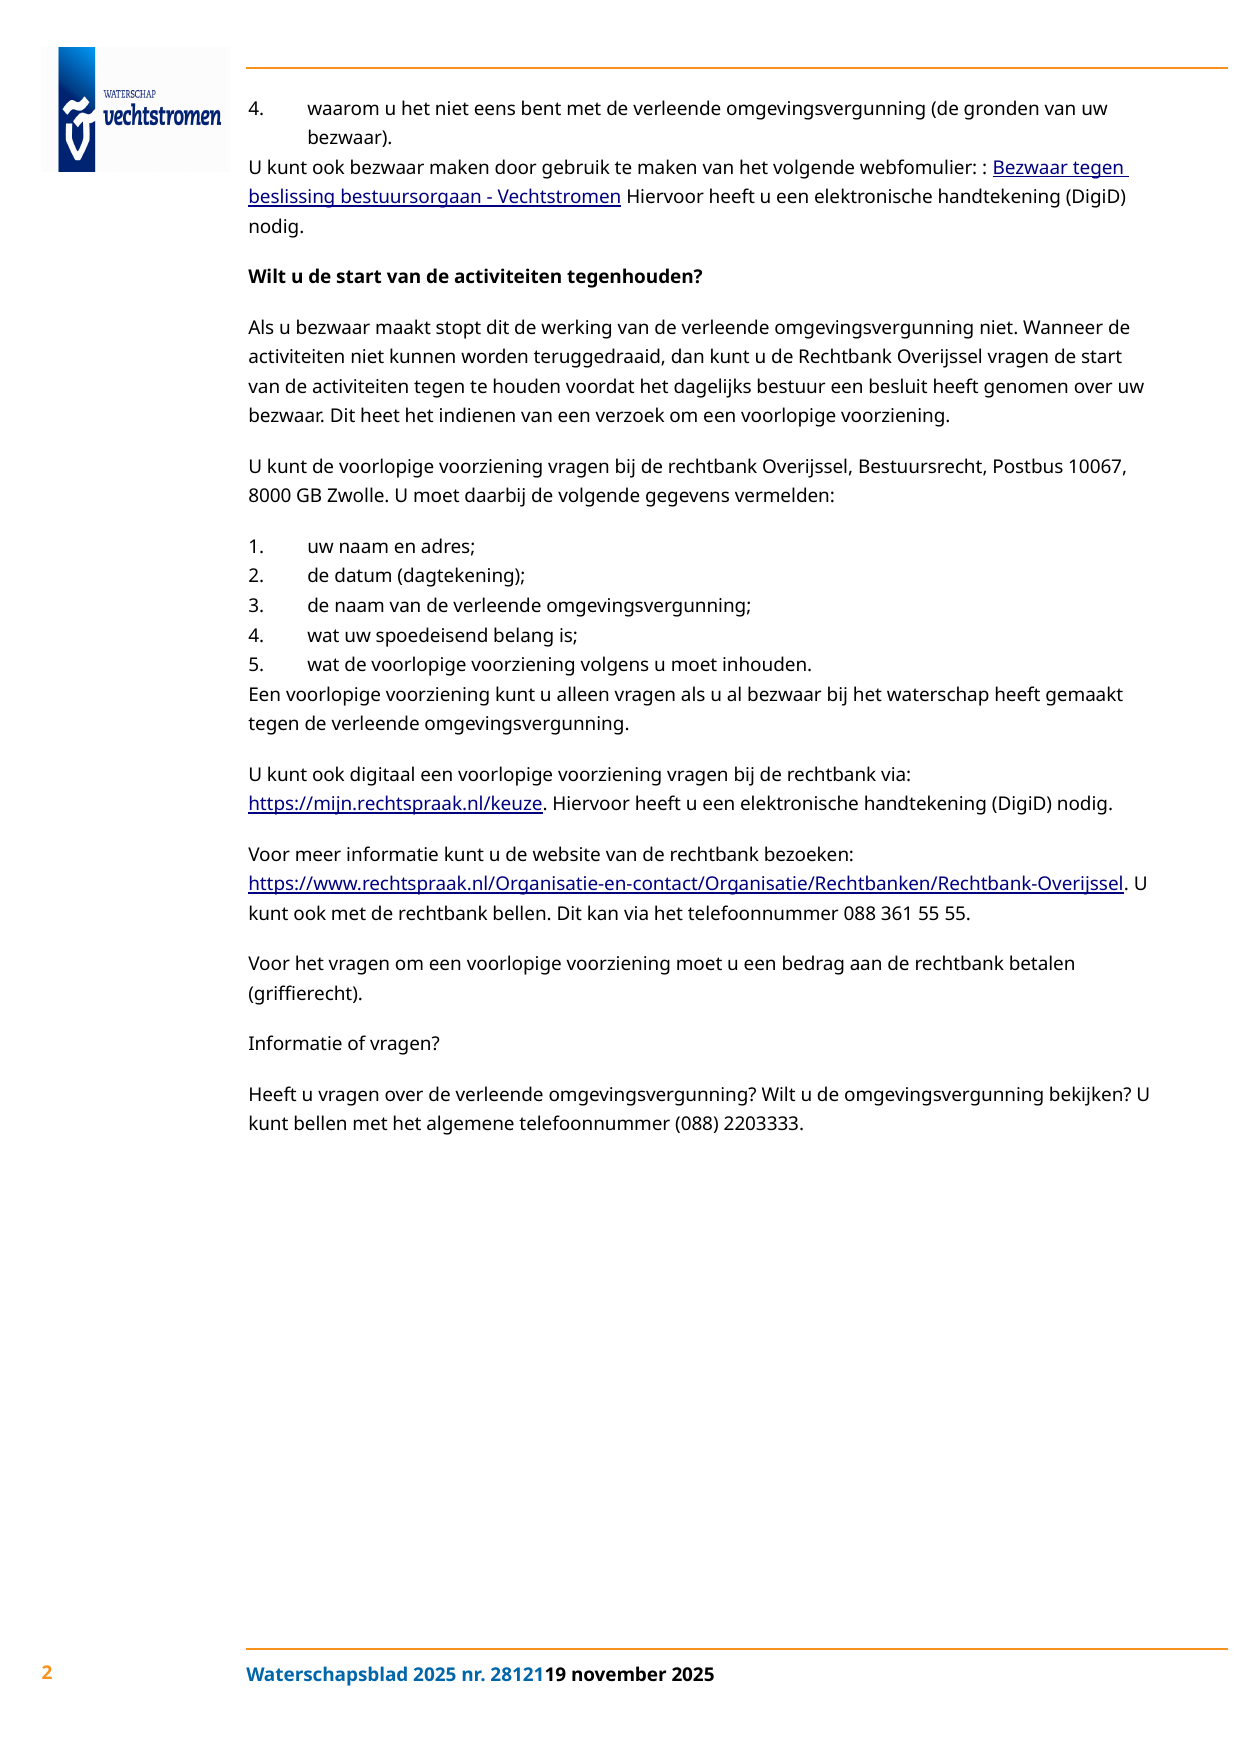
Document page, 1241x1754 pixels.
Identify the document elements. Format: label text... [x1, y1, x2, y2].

text Voor meer informatie kunt u de website van de rechtbank bezoeken: https://www.rechtspraak.nl/Organisatie-en-contact/Organisatie/Rechtbanken/Rechtbank-Overijssel. U kunt ook met de rechtbank bellen. Dit kan via het telefoonnummer 088 361 55 55. [248, 841, 1152, 926]
text U kunt de voorlopige voorziening vragen bij de rechtbank Overijssel, Bestuursrecht, Postbus 10067, 8000 GB Zwolle. U moet daarbij de volgende gegevens vermelden: [248, 453, 1152, 508]
list uw naam en adres; [248, 533, 1152, 559]
list de naam van de verleende omgevingsvergunning; [248, 592, 1152, 618]
list wat de voorlopige voorziening volgens u moet inhouden. [248, 651, 1152, 677]
list wat uw spoedeisend belang is; [248, 622, 1152, 648]
text Voor het vragen om een voorlopige voorziening moet u een bedrag aan de rechtbank betalen (griffierecht). [248, 951, 1152, 1006]
text Een voorlopige voorziening kunt u alleen vragen als u al bezwaar bij het waterschap heeft gemaakt tegen de verleende omgevingsvergunning. [248, 681, 1152, 736]
text U kunt ook digitaal een voorlopige voorziening vragen bij de rechtbank via: https://mijn.rechtspraak.nl/keuze. Hiervoor heeft u een elektronische handtekening (DigiD) nodig. [248, 761, 1152, 816]
picture [41, 47, 231, 172]
text Heeft u vragen over de verleende omgevingsvergunning? Wilt u de omgevingsvergunning bekijken? U kunt bellen met het algemene telefoonnummer (088) 2203333. [248, 1081, 1152, 1136]
text Wilt u de start van de activiteiten tegenhouden? [248, 263, 1152, 289]
text U kunt ook bezwaar maken door gebruik te maken van het volgende webfomulier: : Bezwaar tegen beslissing bestuursorgaan - Vechtstromen Hiervoor heeft u een elektronische handtekening (DigiD) nodig. [248, 154, 1152, 239]
text Als u bezwaar maakt stopt dit de werking van de verleende omgevingsvergunning niet. Wanneer de activiteiten niet kunnen worden teruggedraaid, dan kunt u de Rechtbank Overijssel vragen de start van de activiteiten tegen te houden voordat het dagelijks bestuur een besluit heeft genomen over uw bezwaar. Dit heet het indienen van een verzoek om een voorlopige voorziening. [248, 314, 1152, 428]
list waarom u het niet eens bent met de verleende omgevingsvergunning (de gronden van uw bezwaar). [248, 95, 1152, 150]
list de datum (dagtekening); [248, 563, 1152, 588]
text Informatie of vragen? [248, 1031, 1152, 1056]
